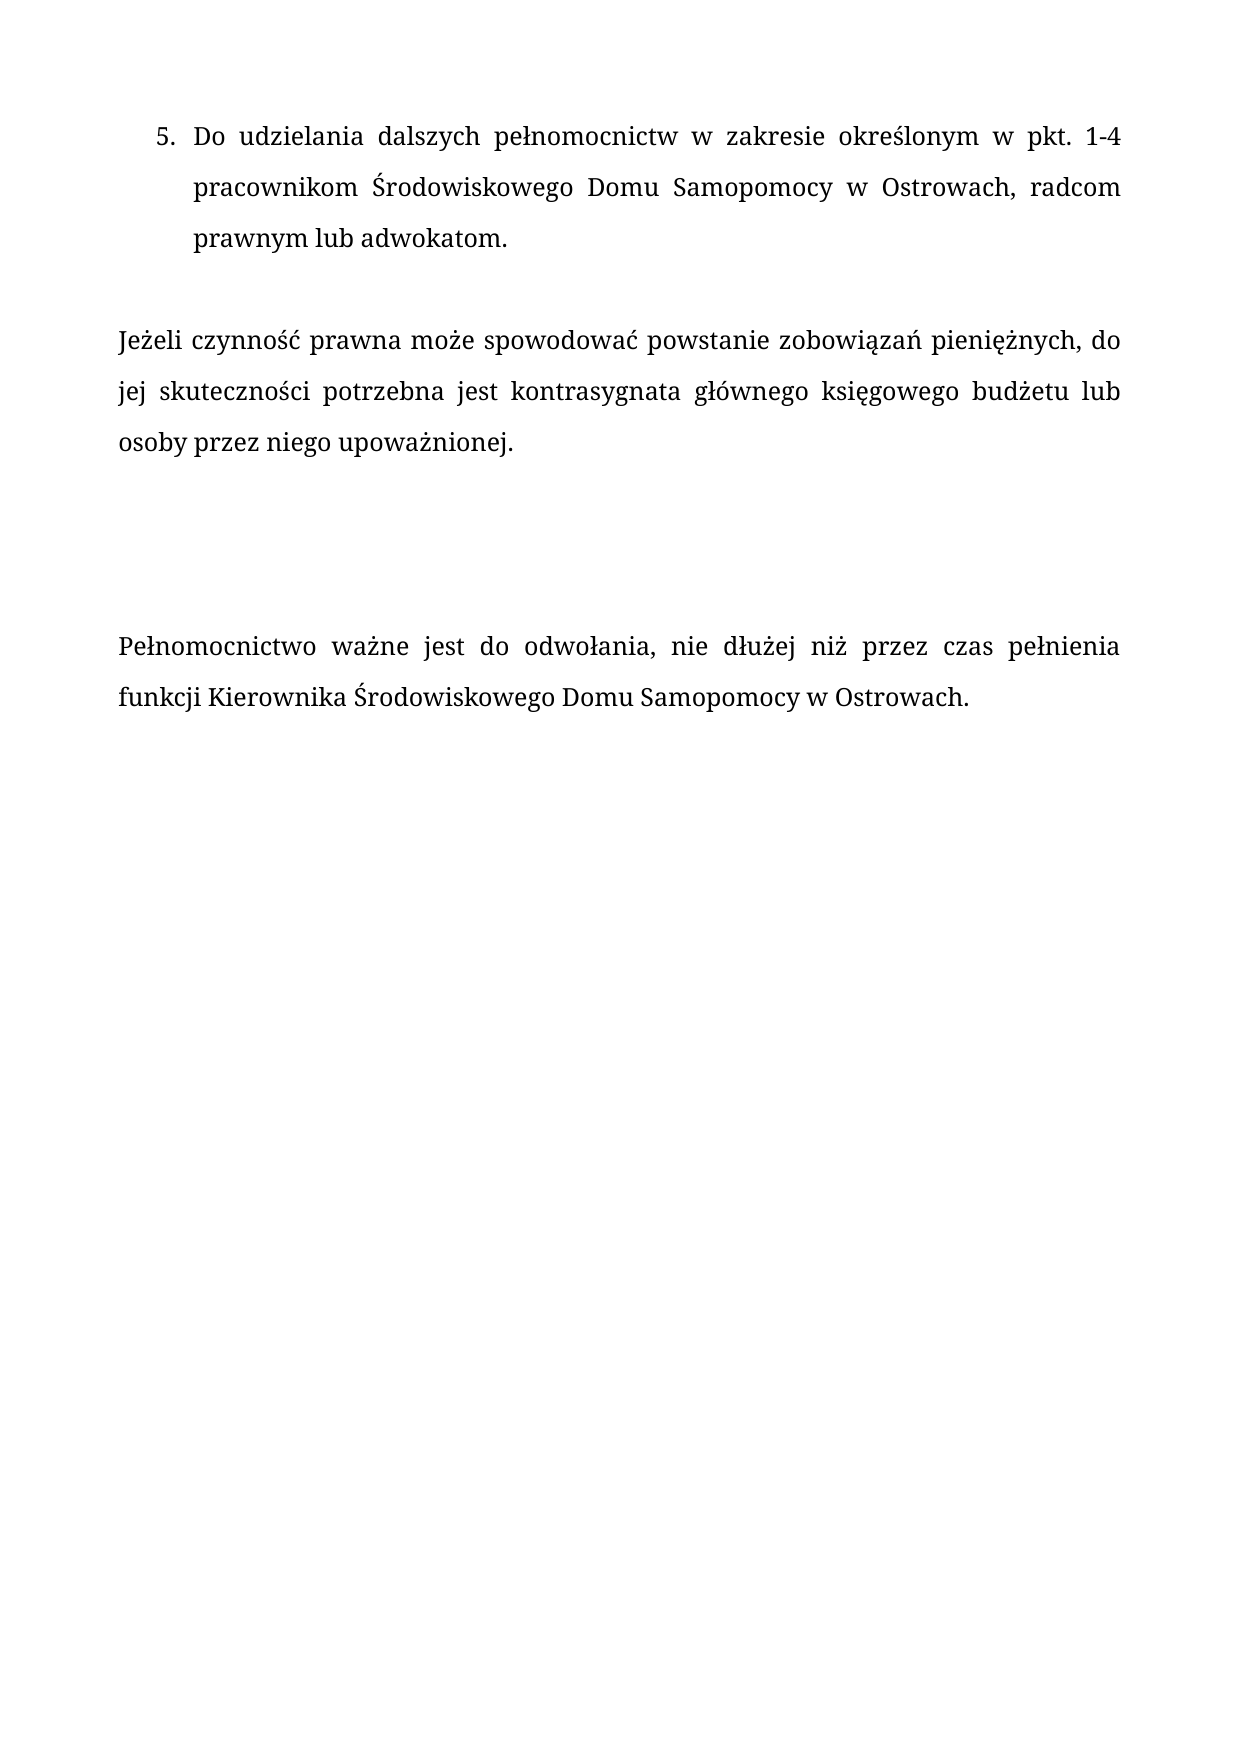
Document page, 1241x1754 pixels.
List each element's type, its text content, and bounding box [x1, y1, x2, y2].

text Jeżeli czynność prawna może spowodować powstanie zobowiązań pieniężnych, do jej skuteczności potrzebna jest kontrasygnata głównego księgowego budżetu lub osoby przez niego upoważnionej. [118, 322, 1122, 458]
list Do udzielania dalszych pełnomocnictw w zakresie określonym w pkt. 1-4 pracownikom Środowiskowego Domu Samopomocy w Ostrowach, radcom prawnym lub adwokatom. [156, 118, 1122, 254]
text Pełnomocnictwo ważne jest do odwołania, nie dłużej niż przez czas pełnienia funkcji Kierownika Środowiskowego Domu Samopomocy w Ostrowach. [118, 628, 1122, 714]
